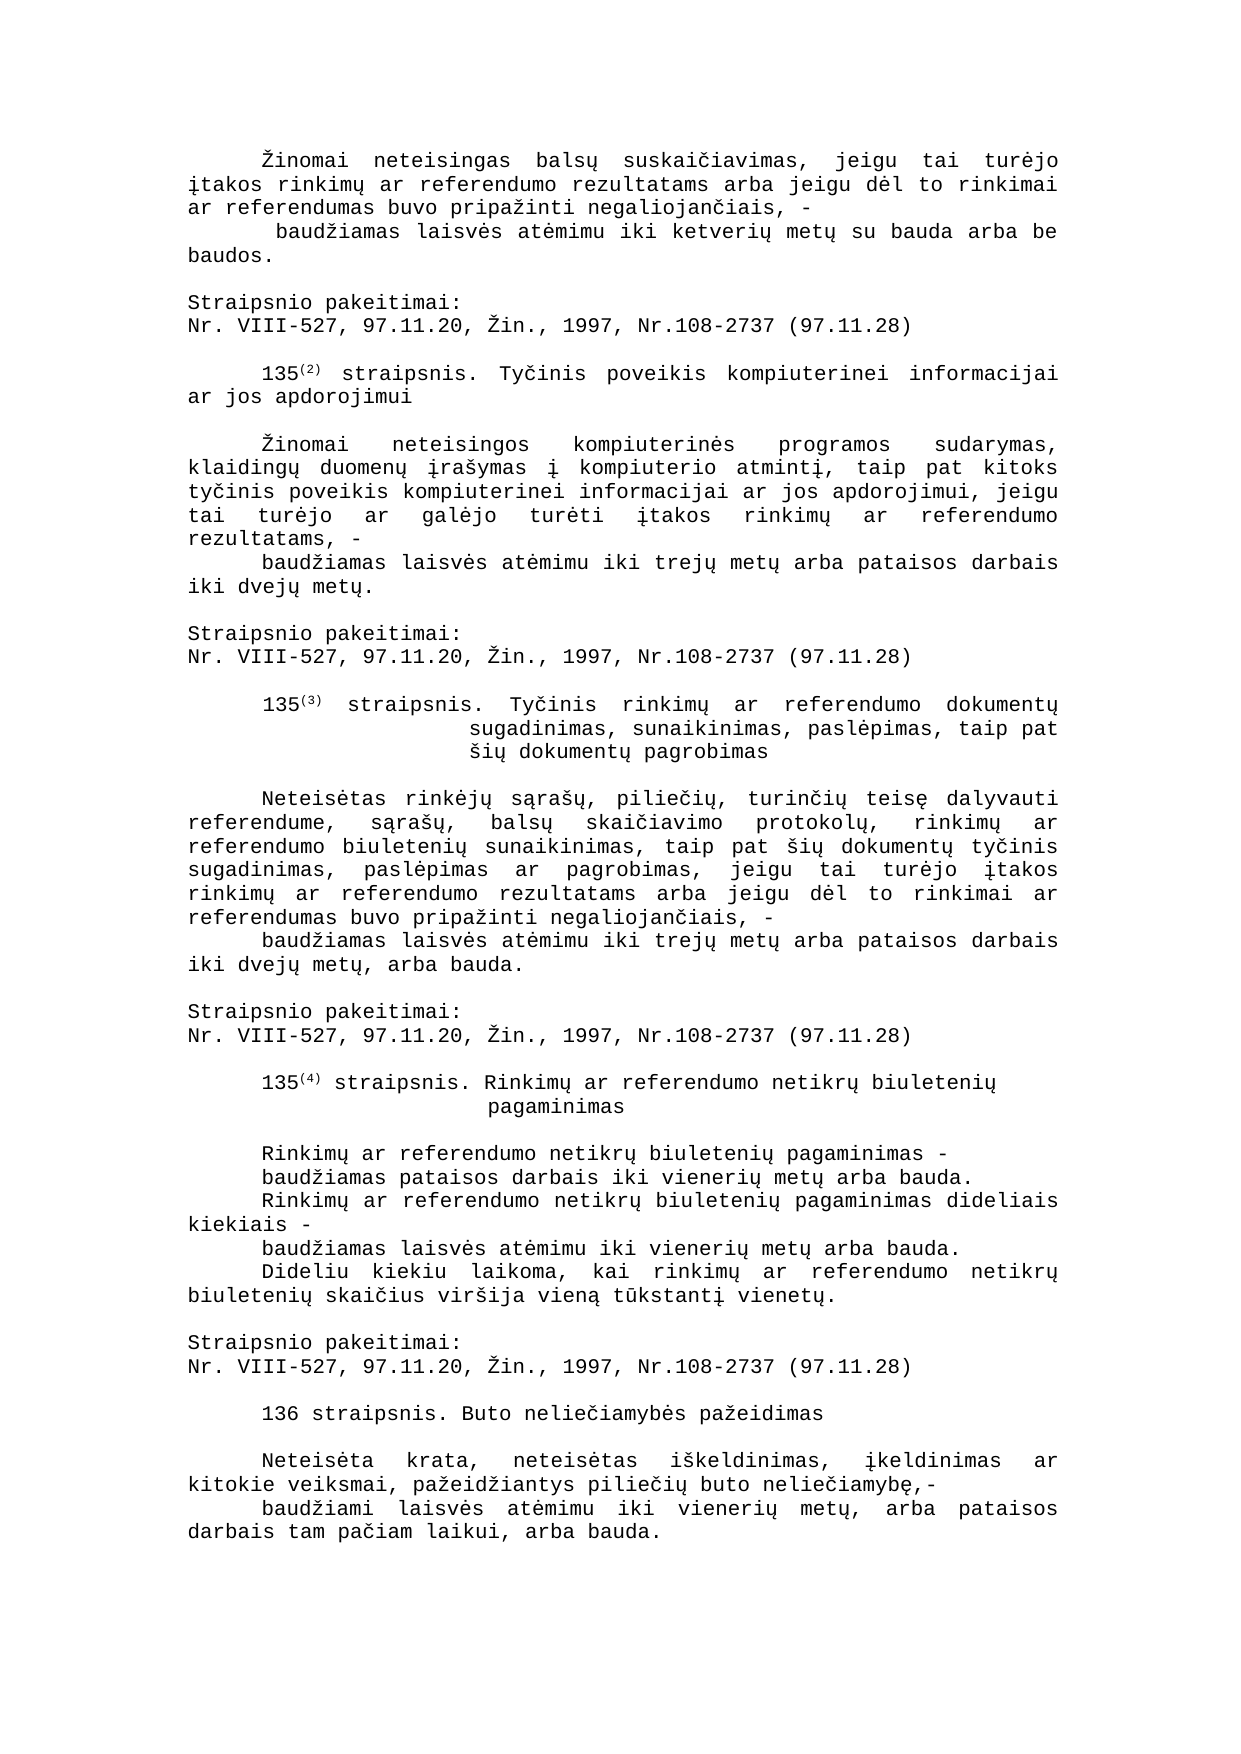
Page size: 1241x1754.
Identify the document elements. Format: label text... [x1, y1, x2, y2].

text 135(2) straipsnis. Tyčinis poveikis kompiuterinei informacijai ar jos apdorojimui [187, 363, 1059, 410]
text Rinkimų ar referendumo netikrų biuletenių pagaminimas - [187, 1143, 1059, 1167]
text Straipsnio pakeitimai: [187, 1332, 1059, 1356]
text Žinomai neteisingos kompiuterinės programos sudarymas, klaidingų duomenų įrašymas į kompiuterio atmintį, taip pat kitoks tyčinis poveikis kompiuterinei informacijai ar jos apdorojimui, jeigu tai turėjo ar galėjo turėti įtakos rinkimų ar referendumo rezultatams, - [187, 434, 1059, 552]
text Nr. VIII-527, 97.11.20, Žin., 1997, Nr.108-2737 (97.11.28) [187, 316, 1059, 339]
text Nr. VIII-527, 97.11.20, Žin., 1997, Nr.108-2737 (97.11.28) [187, 1356, 1059, 1379]
text Straipsnio pakeitimai: [187, 292, 1059, 316]
text baudžiamas laisvės atėmimu iki ketverių metų su bauda arba be baudos. [187, 221, 1059, 268]
text baudžiamas pataisos darbais iki vienerių metų arba bauda. [187, 1167, 1059, 1190]
text Nr. VIII-527, 97.11.20, Žin., 1997, Nr.108-2737 (97.11.28) [187, 1025, 1059, 1048]
text 136 straipsnis. Buto neliečiamybės pažeidimas [206, 1403, 1059, 1427]
text baudžiamas laisvės atėmimu iki trejų metų arba pataisos darbais iki dvejų metų. [187, 552, 1059, 599]
text Dideliu kiekiu laikoma, kai rinkimų ar referendumo netikrų biuletenių skaičius viršija vieną tūkstantį vienetų. [187, 1261, 1059, 1309]
text Neteisėta krata, neteisėtas iškeldinimas, įkeldinimas ar kitokie veiksmai, pažeidžiantys piliečių buto neliečiamybę,- [187, 1451, 1059, 1498]
text baudžiamas laisvės atėmimu iki trejų metų arba pataisos darbais iki dvejų metų, arba bauda. [187, 930, 1059, 978]
text Straipsnio pakeitimai: [187, 623, 1059, 647]
text baudžiami laisvės atėmimu iki vienerių metų, arba pataisos darbais tam pačiam laikui, arba bauda. [187, 1498, 1059, 1545]
text Straipsnio pakeitimai: [187, 1001, 1059, 1025]
text Neteisėtas rinkėjų sąrašų, piliečių, turinčių teisę dalyvauti referendume, sąrašų, balsų skaičiavimo protokolų, rinkimų ar referendumo biuletenių sunaikinimas, taip pat šių dokumentų tyčinis sugadinimas, paslėpimas ar pagrobimas, jeigu tai turėjo įtakos rinkimų ar referendumo rezultatams arba jeigu dėl to rinkimai ar referendumas buvo pripažinti negaliojančiais, - [187, 788, 1059, 930]
text Nr. VIII-527, 97.11.20, Žin., 1997, Nr.108-2737 (97.11.28) [187, 647, 1059, 670]
text 135(3) straipsnis. Tyčinis rinkimų ar referendumo dokumentų sugadinimas, sunaikinimas, paslėpimas, taip pat šių dokumentų pagrobimas [262, 694, 1059, 765]
text Rinkimų ar referendumo netikrų biuletenių pagaminimas dideliais kiekiais - [187, 1190, 1059, 1238]
text Žinomai neteisingas balsų suskaičiavimas, jeigu tai turėjo įtakos rinkimų ar referendumo rezultatams arba jeigu dėl to rinkimai ar referendumas buvo pripažinti negaliojančiais, - [187, 150, 1059, 221]
text 135(4) straipsnis. Rinkimų ar referendumo netikrų biuletenių pagaminimas [187, 1072, 1059, 1119]
text baudžiamas laisvės atėmimu iki vienerių metų arba bauda. [187, 1238, 1059, 1261]
